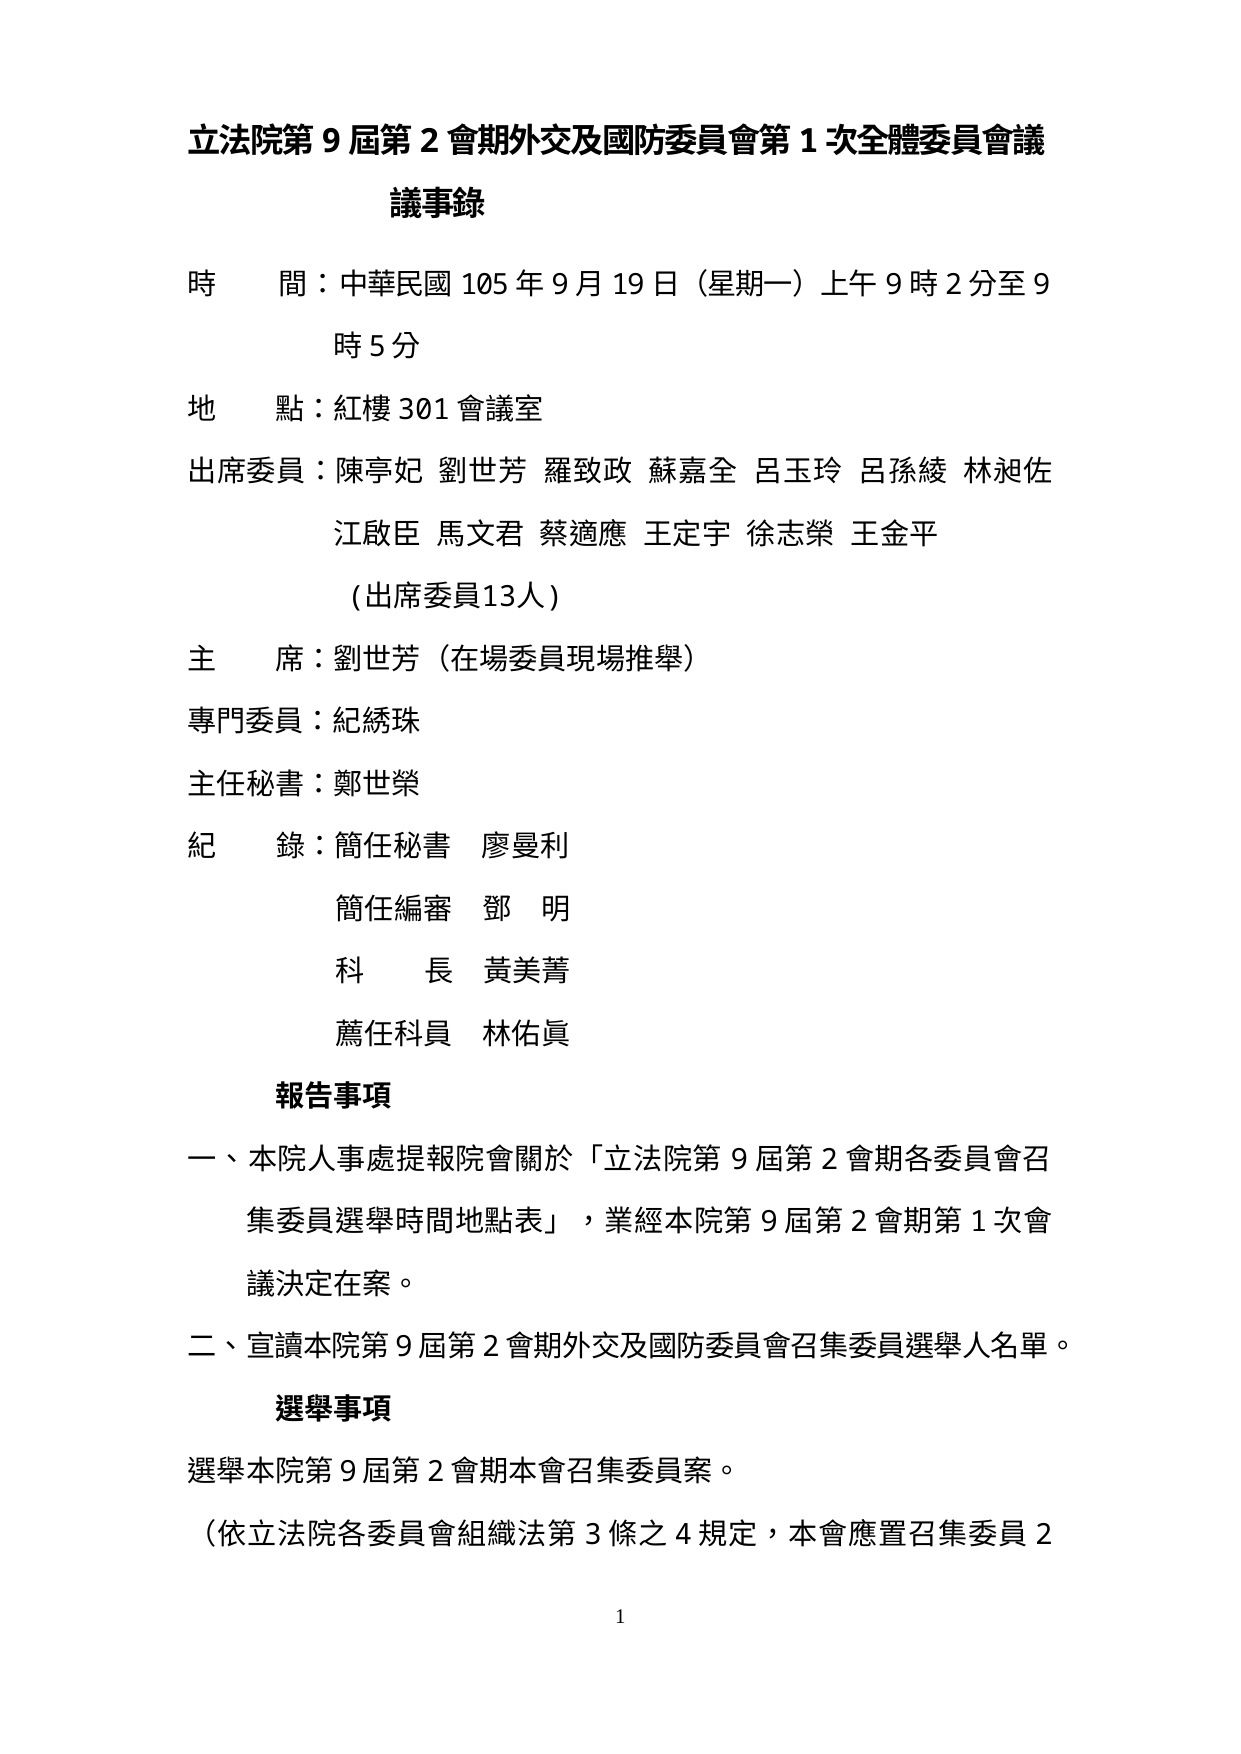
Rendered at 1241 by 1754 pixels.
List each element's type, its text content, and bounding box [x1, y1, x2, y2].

text (出席委員13人) [332, 552, 1053, 615]
text 專門委員：紀綉珠 [187, 677, 1053, 740]
text 選舉本院第9屆第2會期本會召集委員案。 [187, 1427, 1053, 1490]
text 地 點：紅樓301會議室 [187, 365, 1053, 427]
text 主任秘書：鄭世榮 [187, 740, 1053, 802]
text 時 間：中華民國105年9月19日（星期一）上午9時2分至9時5分 [187, 240, 1053, 365]
text 選舉事項 [187, 1365, 1053, 1427]
text 簡任編審 鄧 明 [187, 865, 1053, 927]
text 二、宣讀本院第9屆第2會期外交及國防委員會召集委員選舉人名單。 [187, 1302, 1053, 1365]
text 主 席：劉世芳（在場委員現場推舉） [187, 615, 1053, 677]
text 紀 錄：簡任秘書 廖曼利 [187, 802, 1053, 865]
text 一、本院人事處提報院會關於「立法院第9屆第2會期各委員會召集委員選舉時間地點表」，業經本院第9屆第2會期第1次會議決定在案。 [187, 1115, 1053, 1302]
text 立法院第9屆第2會期外交及國防委員會第1次全體委員會議議事錄 [187, 96, 1053, 221]
text （依立法院各委員會組織法第3條之4規定，本會應置召集委員2 [187, 1490, 1053, 1552]
text 出席委員：陳亭妃 劉世芳 羅致政 蘇嘉全 呂玉玲 呂孫綾 林昶佐江啟臣 馬文君 蔡適應 王定宇 徐志榮 王金平 [187, 427, 1053, 552]
text 薦任科員 林佑眞 [187, 990, 1053, 1052]
text 報告事項 [187, 1052, 1053, 1115]
text 科 長 黃美菁 [187, 927, 1053, 990]
